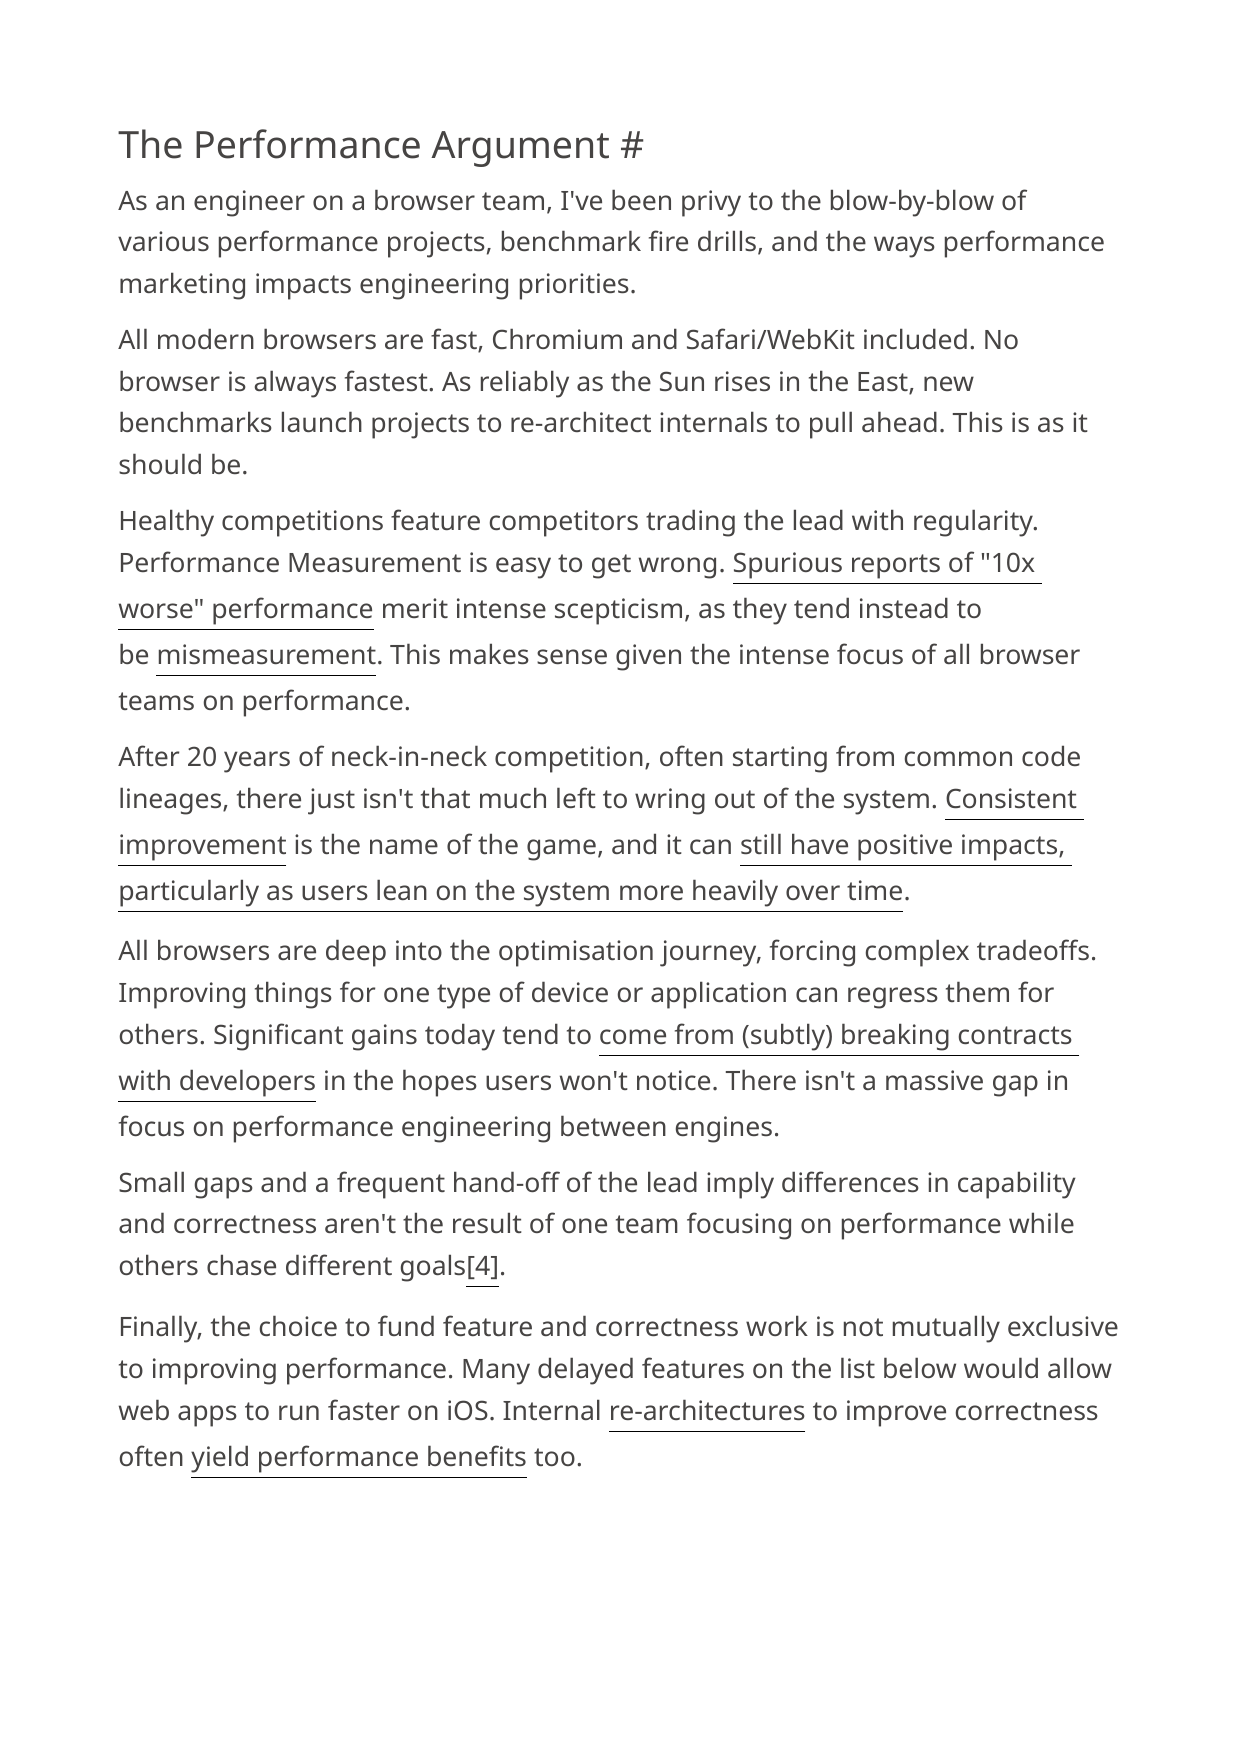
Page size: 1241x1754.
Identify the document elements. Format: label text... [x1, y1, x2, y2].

text All browsers are deep into the optimisation journey, forcing complex tradeoffs. Improving things for one type of device or application can regress them for others. Significant gains today tend to come from (subtly) breaking contracts with developers in the hopes users won't notice. There isn't a massive gap in focus on performance engineering between engines. [118, 932, 1122, 1144]
text Healthy competitions feature competitors trading the lead with regularity. Performance Measurement is easy to get wrong. Spurious reports of "10x worse" performance merit intense scepticism, as they tend instead to be mismeasurement. This makes sense given the intense focus of all browser teams on performance. [118, 502, 1122, 718]
text Small gaps and a frequent hand-off of the lead imply differences in capability and correctness aren't the result of one team focusing on performance while others chase different goals[4]. [118, 1164, 1122, 1287]
subtitle The Performance Argument # [118, 118, 1122, 169]
text After 20 years of neck-in-neck competition, often starting from common code lineages, there just isn't that much left to wring out of the system. Consistent improvement is the name of the game, and it can still have positive impacts, particularly as users lean on the system more heavily over time. [118, 738, 1122, 912]
text Finally, the choice to fund feature and correctness work is not mutually exclusive to improving performance. Many delayed features on the list below would allow web apps to run faster on iOS. Internal re-architectures to improve correctness often yield performance benefits too. [118, 1308, 1122, 1478]
text All modern browsers are fast, Chromium and Safari/WebKit included. No browser is always fastest. As reliably as the Sun rises in the East, new benchmarks launch projects to re-architect internals to pull ahead. This is as it should be. [118, 321, 1122, 482]
text As an engineer on a browser team, I've been privy to the blow-by-blow of various performance projects, benchmark fire drills, and the ways performance marketing impacts engineering priorities. [118, 182, 1122, 301]
